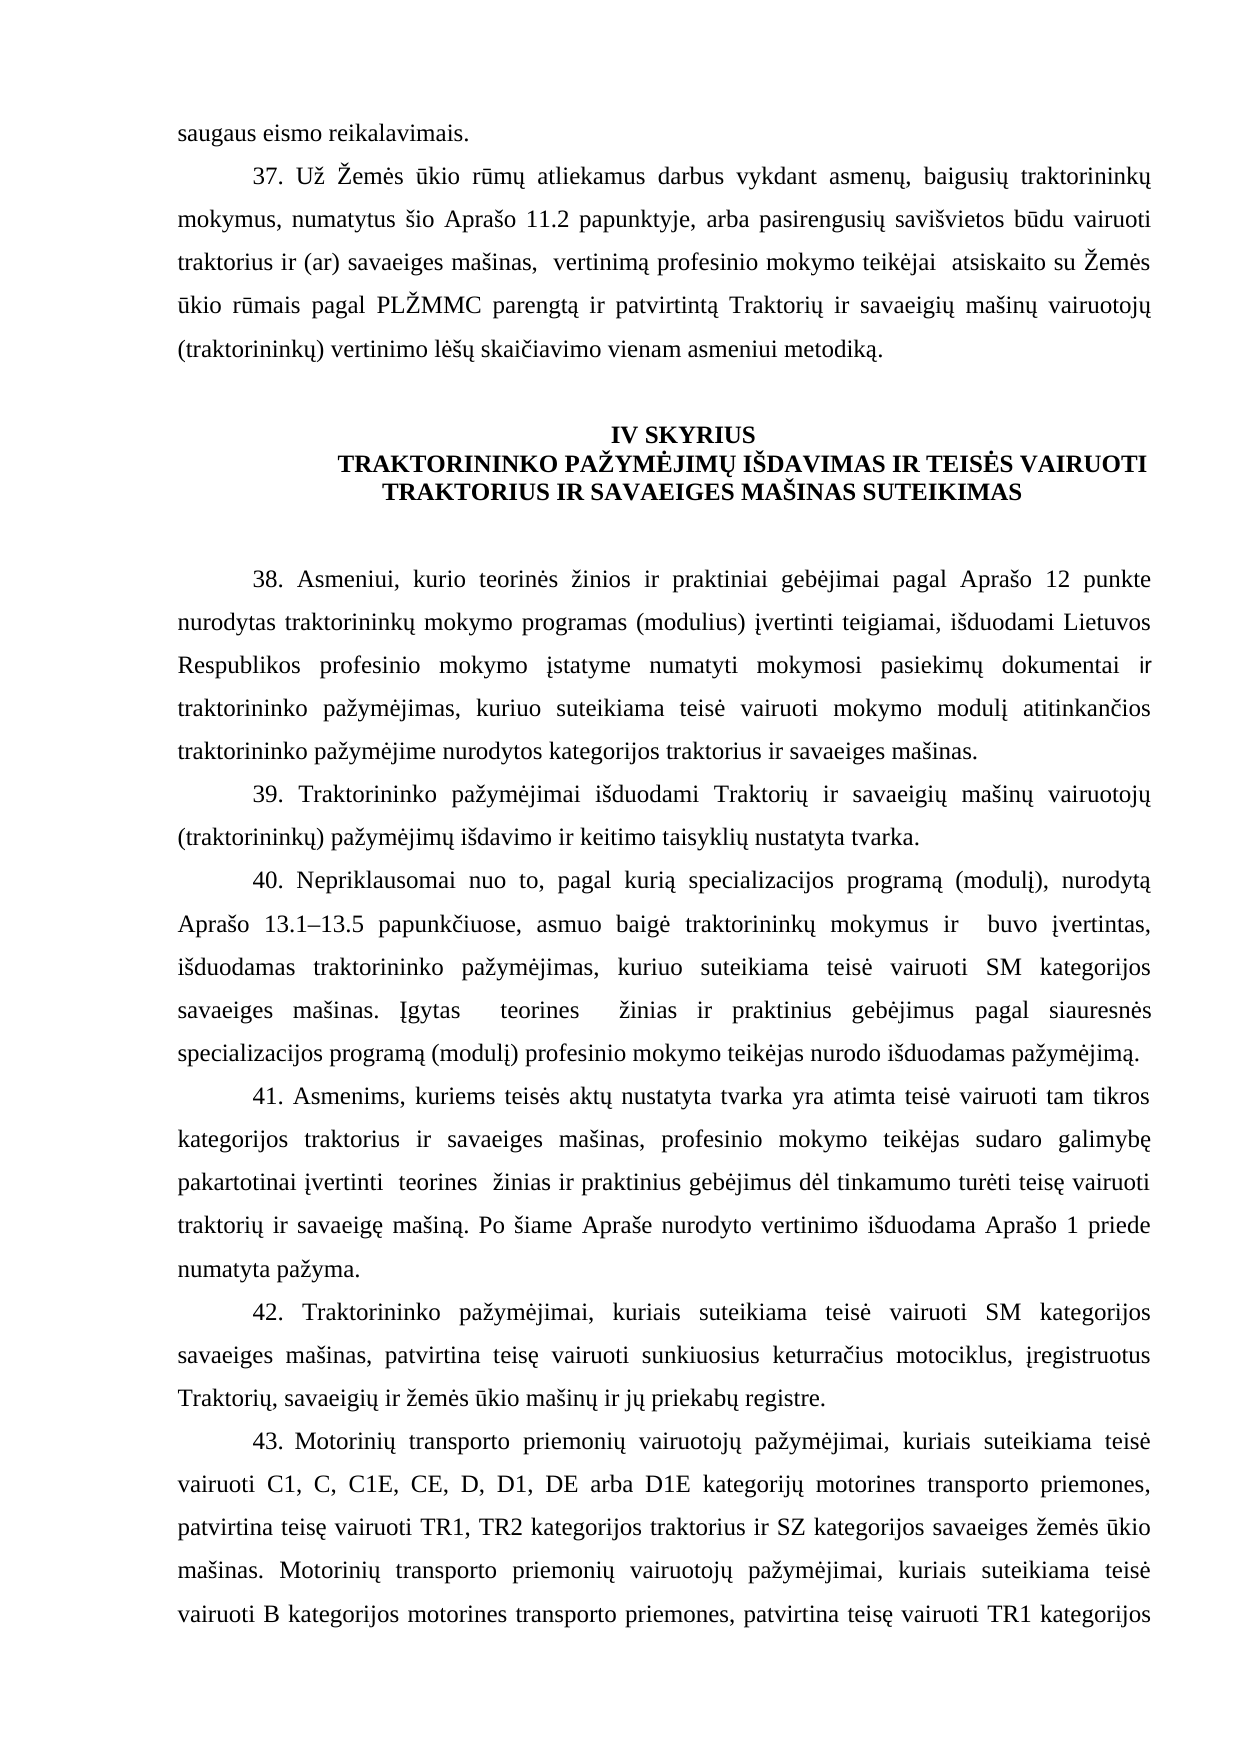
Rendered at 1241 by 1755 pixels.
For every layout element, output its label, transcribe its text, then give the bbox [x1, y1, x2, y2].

text 40. Nepriklausomai nuo to, pagal kurią specializacijos programą (modulį), nurodytą Aprašo 13.1–13.5 papunkčiuose, asmuo baigė traktorininkų mokymus ir buvo įvertintas, išduodamas traktorininko pažymėjimas, kuriuo suteikiama teisė vairuoti SM kategorijos savaeiges mašinas. Įgytas teorines žinias ir praktinius gebėjimus pagal siauresnės specializacijos programą (modulį) profesinio mokymo teikėjas nurodo išduodamas pažymėjimą. [177, 866, 1152, 1067]
text 41. Asmenims, kuriems teisės aktų nustatyta tvarka yra atimta teisė vairuoti tam tikros kategorijos traktorius ir savaeiges mašinas, profesinio mokymo teikėjas sudaro galimybę pakartotinai įvertinti teorines žinias ir praktinius gebėjimus dėl tinkamumo turėti teisę vairuoti traktorių ir savaeigę mašiną. Po šiame Apraše nurodyto vertinimo išduodama Aprašo 1 priede numatyta pažyma. [177, 1081, 1152, 1282]
text 38. Asmeniui, kurio teorinės žinios ir praktiniai gebėjimai pagal Aprašo 12 punkte nurodytas traktorininkų mokymo programas (modulius) įvertinti teigiamai, išduodami Lietuvos Respublikos profesinio mokymo įstatyme numatyti mokymosi pasiekimų dokumentai ir traktorininko pažymėjimas, kuriuo suteikiama teisė vairuoti mokymo modulį atitinkančios traktorininko pažymėjime nurodytos kategorijos traktorius ir savaeiges mašinas. [177, 564, 1152, 765]
text 43. Motorinių transporto priemonių vairuotojų pažymėjimai, kuriais suteikiama teisė vairuoti C1, C, C1E, CE, D, D1, DE arba D1E kategorijų motorines transporto priemones, patvirtina teisę vairuoti TR1, TR2 kategorijos traktorius ir SZ kategorijos savaeiges žemės ūkio mašinas. Motorinių transporto priemonių vairuotojų pažymėjimai, kuriais suteikiama teisė vairuoti B kategorijos motorines transporto priemones, patvirtina teisę vairuoti TR1 kategorijos [177, 1426, 1152, 1627]
text TRAKTORININKO PAŽYMĖJIMŲ IŠDAVIMAS IR TEISĖS VAIRUOTI TRAKTORIUS IR SAVAEIGES MAŠINAS SUTEIKIMAS [252, 449, 1152, 506]
text 39. Traktorininko pažymėjimai išduodami Traktorių ir savaeigių mašinų vairuotojų (traktorininkų) pažymėjimų išdavimo ir keitimo taisyklių nustatyta tvarka. [177, 779, 1152, 851]
text IV SKYRIUS [215, 420, 1152, 449]
text 37. Už Žemės ūkio rūmų atliekamus darbus vykdant asmenų, baigusių traktorininkų mokymus, numatytus šio Aprašo 11.2 papunktyje, arba pasirengusių savišvietos būdu vairuoti traktorius ir (ar) savaeiges mašinas, vertinimą profesinio mokymo teikėjai atsiskaito su Žemės ūkio rūmais pagal PLŽMMC parengtą ir patvirtintą Traktorių ir savaeigių mašinų vairuotojų (traktorininkų) vertinimo lėšų skaičiavimo vienam asmeniui metodiką. [177, 161, 1152, 362]
text 42. Traktorininko pažymėjimai, kuriais suteikiama teisė vairuoti SM kategorijos savaeiges mašinas, patvirtina teisę vairuoti sunkiuosius keturračius motociklus, įregistruotus Traktorių, savaeigių ir žemės ūkio mašinų ir jų priekabų registre. [177, 1297, 1152, 1412]
text saugaus eismo reikalavimais. [177, 118, 1152, 147]
